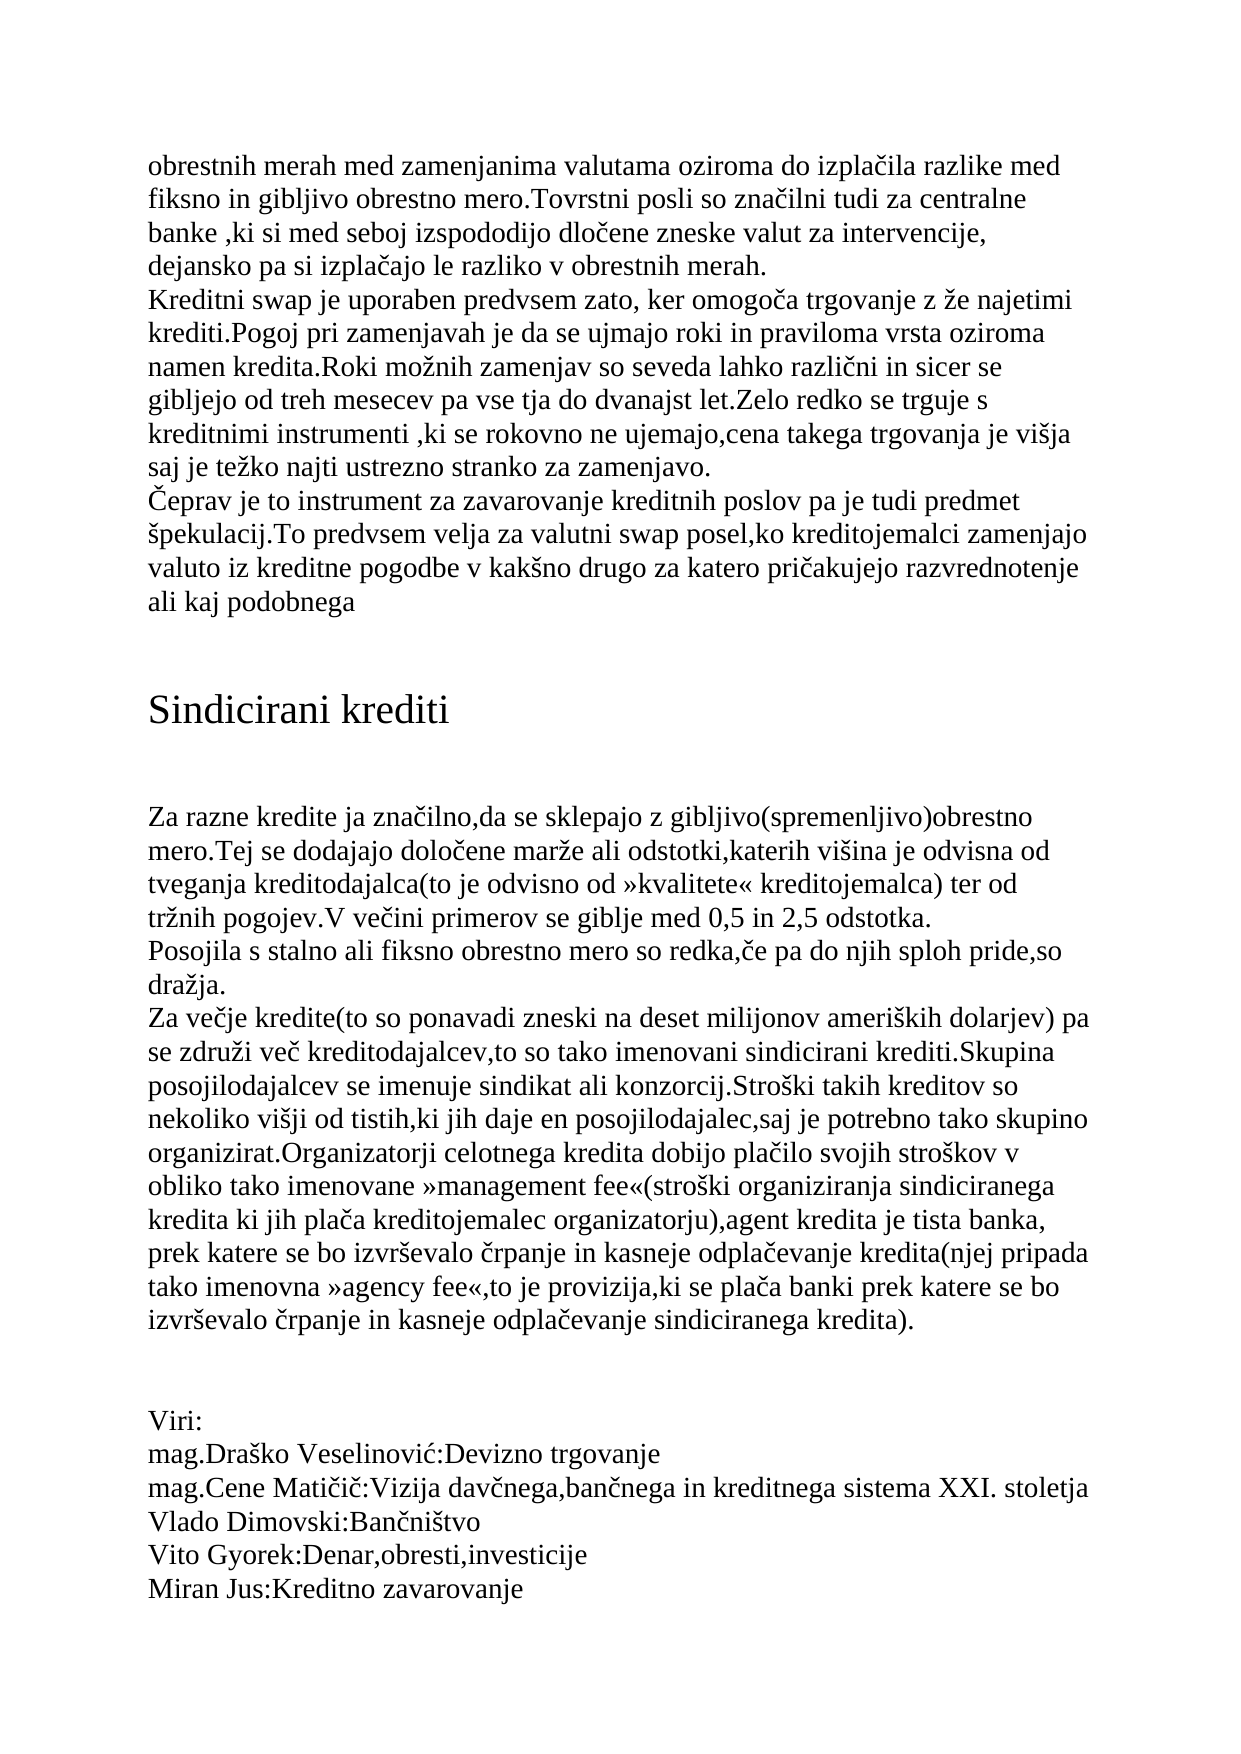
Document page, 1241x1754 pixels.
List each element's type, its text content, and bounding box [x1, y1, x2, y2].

text Vlado Dimovski:Bančništvo [148, 1504, 1093, 1537]
text Za razne kredite ja značilno,da se sklepajo z gibljivo(spremenljivo)obrestno mero.Tej se dodajajo določene marže ali odstotki,katerih višina je odvisna od tveganja kreditodajalca(to je odvisno od »kvalitete« kreditojemalca) ter od tržnih pogojev.V večini primerov se giblje med 0,5 in 2,5 odstotka. [148, 799, 1093, 933]
text Čeprav je to instrument za zavarovanje kreditnih poslov pa je tudi predmet špekulacij.To predvsem velja za valutni swap posel,ko kreditojemalci zamenjajo valuto iz kreditne pogodbe v kakšno drugo za katero pričakujejo razvrednotenje ali kaj podobnega [148, 483, 1093, 617]
text Vito Gyorek:Denar,obresti,investicije [148, 1537, 1093, 1571]
text mag.Draško Veselinović:Devizno trgovanje [148, 1437, 1093, 1470]
text obrestnih merah med zamenjanima valutama oziroma do izplačila razlike med fiksno in gibljivo obrestno mero.Tovrstni posli so značilni tudi za centralne banke ,ki si med seboj izspododijo dločene zneske valut za intervencije, dejansko pa si izplačajo le razliko v obrestnih merah. [148, 148, 1093, 282]
text Za večje kredite(to so ponavadi zneski na deset milijonov ameriških dolarjev) pa se združi več kreditodajalcev,to so tako imenovani sindicirani krediti.Skupina posojilodajalcev se imenuje sindikat ali konzorcij.Stroški takih kreditov so nekoliko višji od tistih,ki jih daje en posojilodajalec,saj je potrebno tako skupino organizirat.Organizatorji celotnega kredita dobijo plačilo svojih stroškov v obliko tako imenovane »management fee«(stroški organiziranja sindiciranega kredita ki jih plača kreditojemalec organizatorju),agent kredita je tista banka, prek katere se bo izvrševalo črpanje in kasneje odplačevanje kredita(njej pripada tako imenovna »agency fee«,to je provizija,ki se plača banki prek katere se bo izvrševalo črpanje in kasneje odplačevanje sindiciranega kredita). [148, 1001, 1093, 1336]
text Sindicirani krediti [148, 684, 1093, 732]
text Miran Jus:Kreditno zavarovanje [148, 1571, 1093, 1604]
text Kreditni swap je uporaben predvsem zato, ker omogoča trgovanje z že najetimi krediti.Pogoj pri zamenjavah je da se ujmajo roki in praviloma vrsta oziroma namen kredita.Roki možnih zamenjav so seveda lahko različni in sicer se gibljejo od treh mesecev pa vse tja do dvanajst let.Zelo redko se trguje s kreditnimi instrumenti ,ki se rokovno ne ujemajo,cena takega trgovanja je višja saj je težko najti ustrezno stranko za zamenjavo. [148, 282, 1093, 483]
text Viri: [148, 1403, 1093, 1437]
text mag.Cene Matičič:Vizija davčnega,bančnega in kreditnega sistema XXI. stoletja [148, 1470, 1093, 1504]
text Posojila s stalno ali fiksno obrestno mero so redka,če pa do njih sploh pride,so dražja. [148, 933, 1093, 1001]
